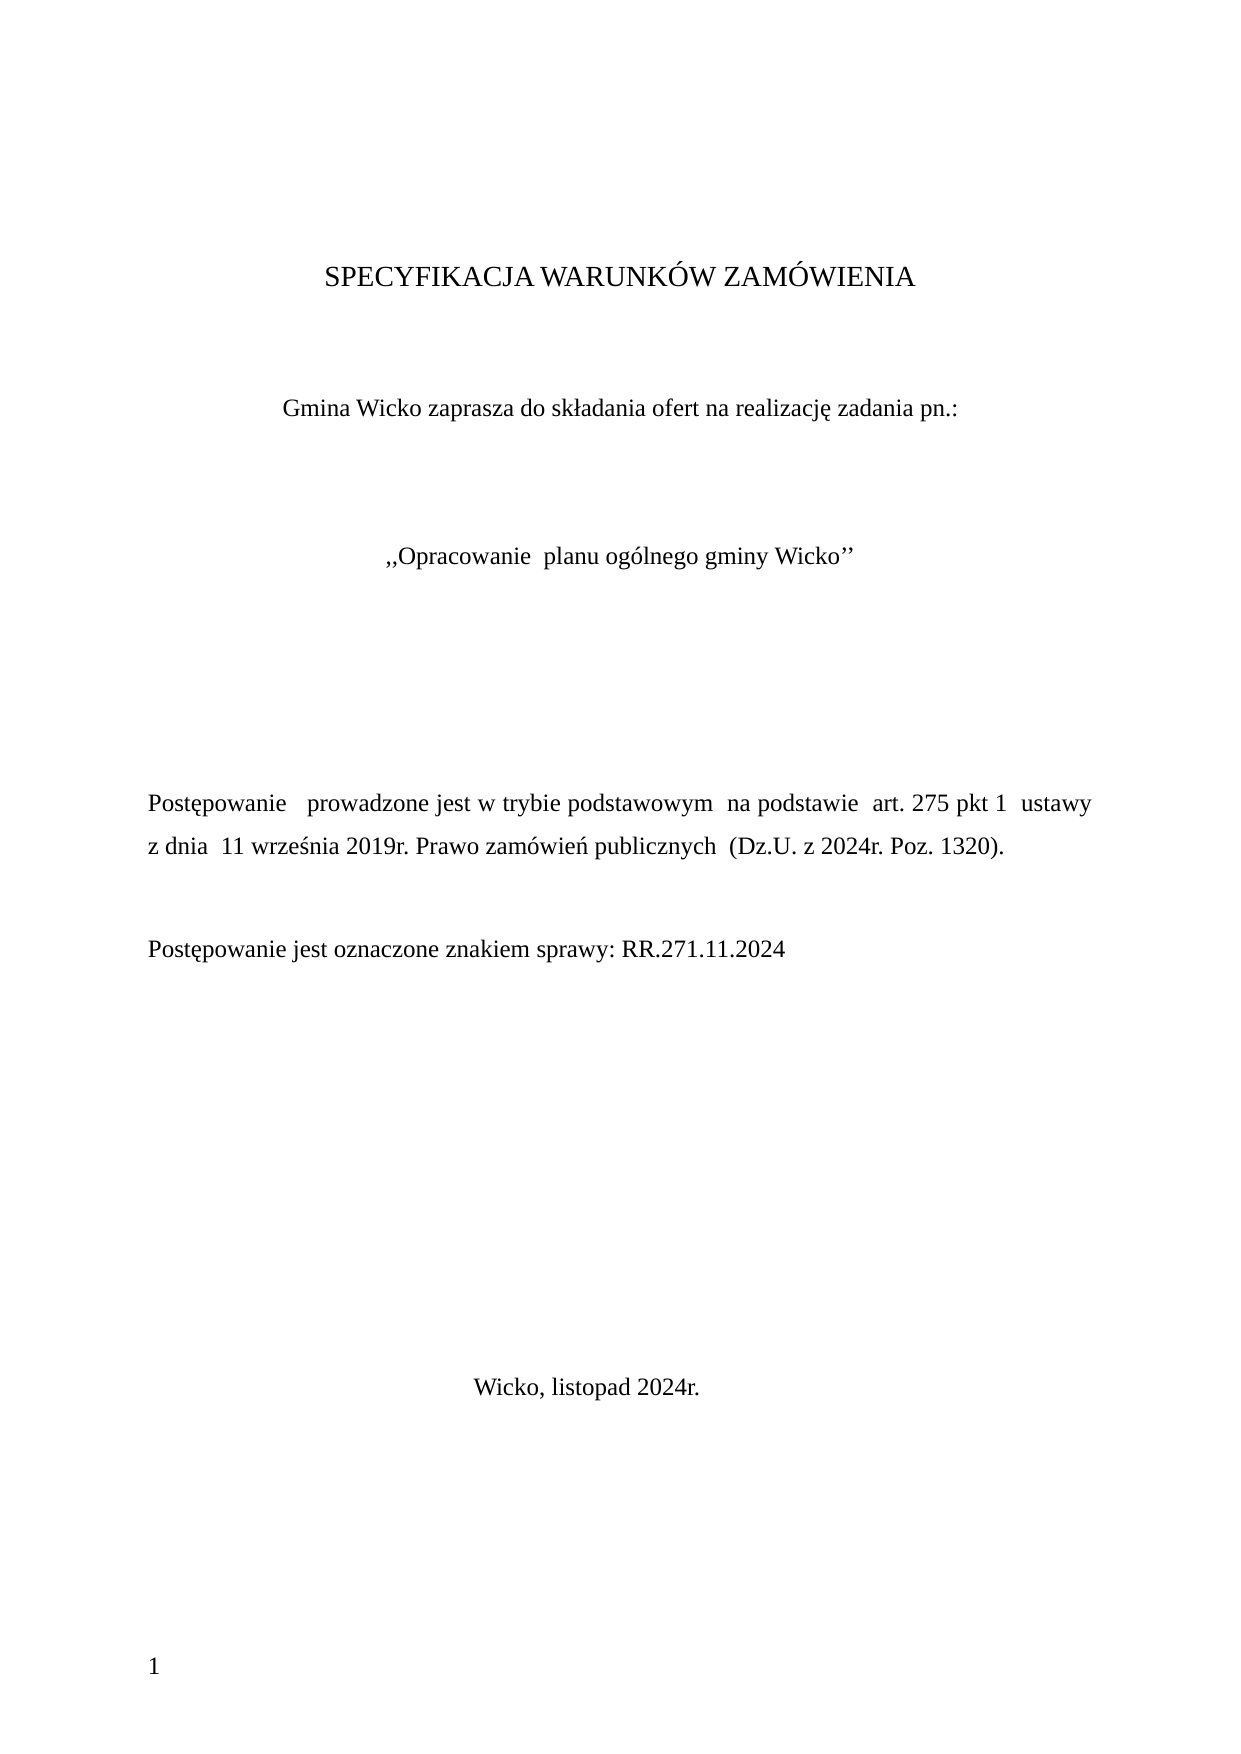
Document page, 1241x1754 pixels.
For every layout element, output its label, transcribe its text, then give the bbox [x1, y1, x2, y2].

text ,,Opracowanie planu ogólnego gminy Wicko’’ [148, 541, 1093, 570]
text SPECYFIKACJA WARUNKÓW ZAMÓWIENIA [148, 259, 1093, 292]
text Wicko, listopad 2024r. [148, 1372, 1093, 1401]
text Gmina Wicko zaprasza do składania ofert na realizację zadania pn.: [148, 393, 1093, 422]
text Postępowanie jest oznaczone znakiem sprawy: RR.271.11.2024 [148, 934, 1093, 963]
text Postępowanie prowadzone jest w trybie podstawowym na podstawie art. 275 pkt 1 ustawy z dnia 11 września 2019r. Prawo zamówień publicznych (Dz.U. z 2024r. Poz. 1320). [148, 788, 1093, 860]
